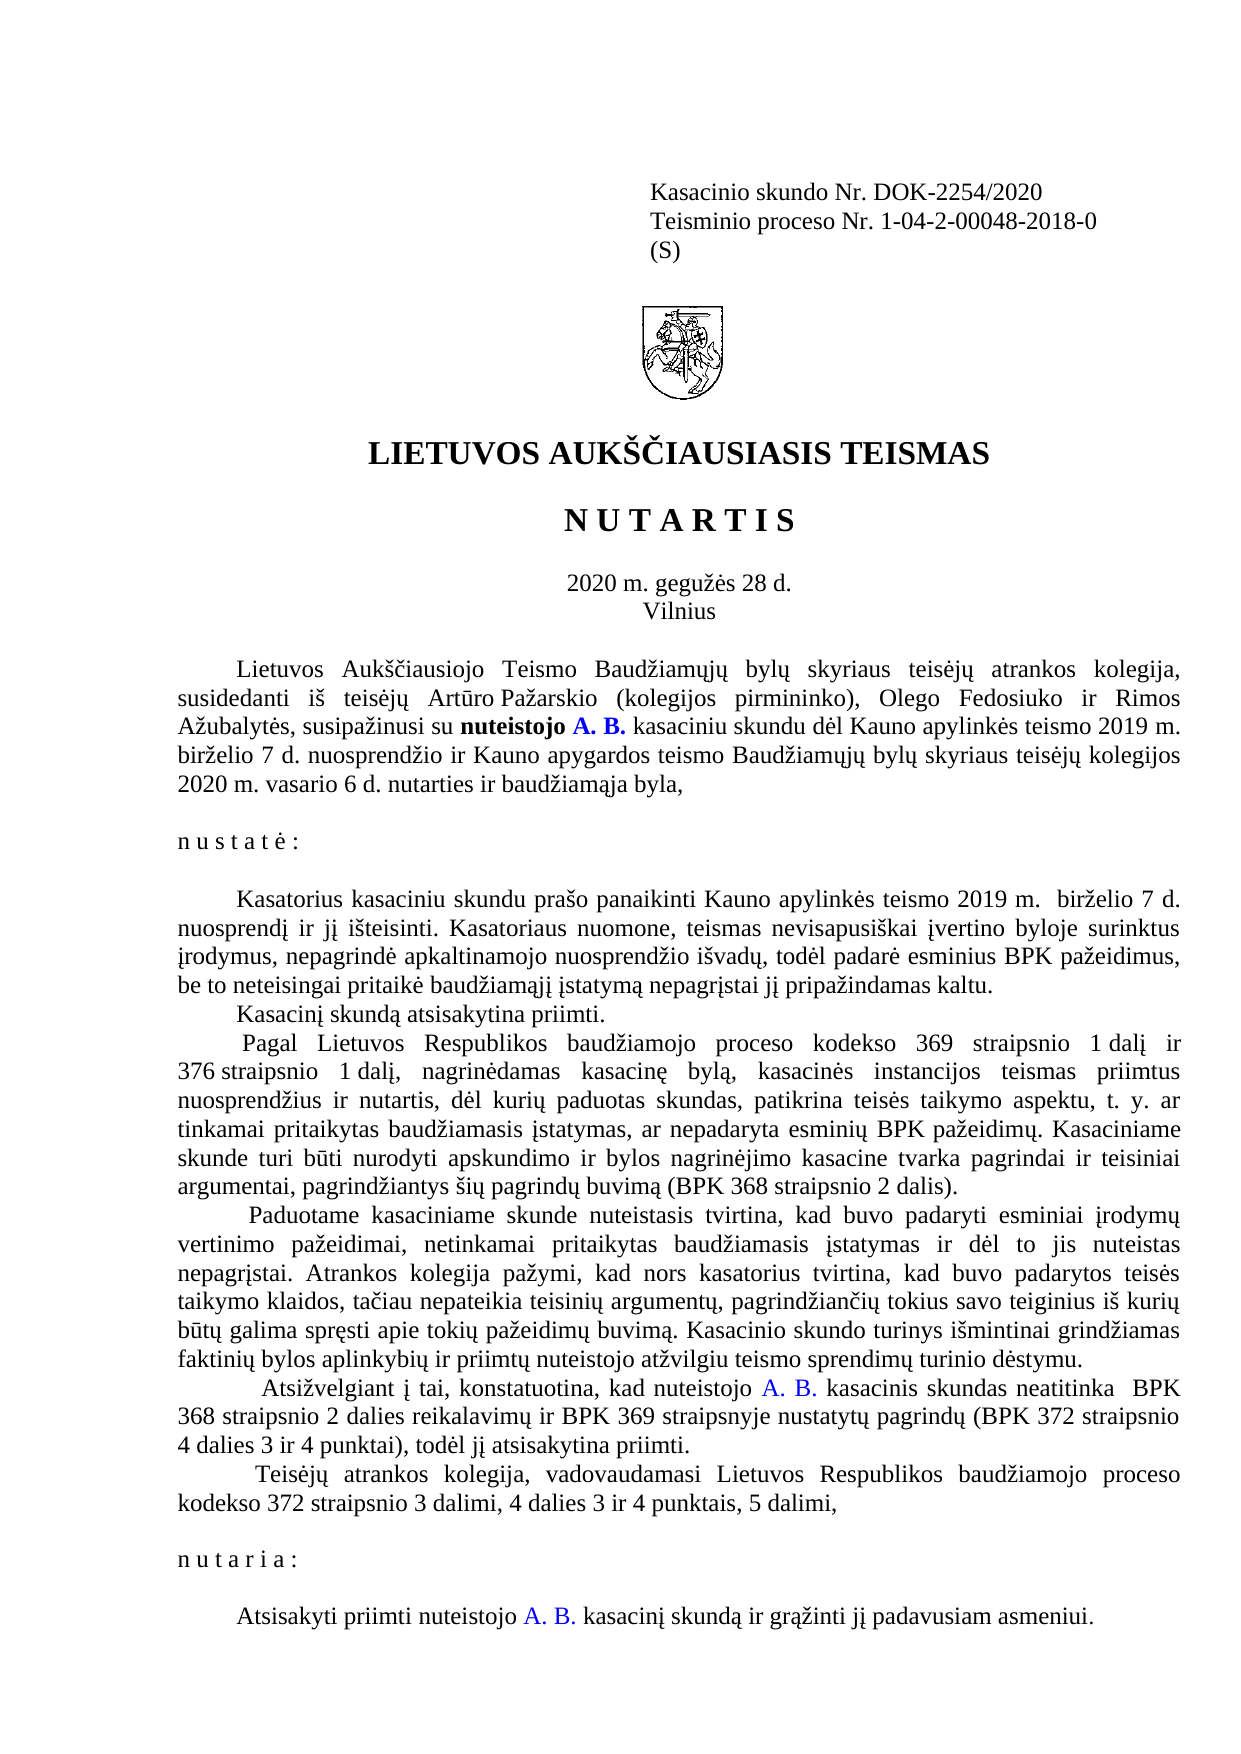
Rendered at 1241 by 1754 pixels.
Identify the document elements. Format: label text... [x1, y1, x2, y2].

text N U T A R T I S [177, 501, 1181, 539]
text Atsižvelgiant į tai, konstatuotina, kad nuteistojo A. B. kasacinis skundas neatitinka BPK 368 straipsnio 2 dalies reikalavimų ir BPK 369 straipsnyje nustatytų pagrindų (BPK 372 straipsnio 4 dalies 3 ir 4 punktai), todėl jį atsisakytina priimti. [177, 1373, 1181, 1459]
text (S) [177, 235, 1181, 263]
text n u s t a t ė : [177, 826, 1181, 855]
text Teisminio proceso Nr. 1-04-2-00048-2018-0 [177, 206, 1181, 235]
text Kasacinį skundą atsisakytina priimti. [177, 999, 1181, 1028]
text Vilnius [177, 596, 1181, 625]
text Kasatorius kasaciniu skundu prašo panaikinti Kauno apylinkės teismo 2019 m. birželio 7 d. nuosprendį ir jį išteisinti. Kasatoriaus nuomone, teismas nevisapusiškai įvertino byloje surinktus įrodymus, nepagrindė apkaltinamojo nuosprendžio išvadų, todėl padarė esminius BPK pažeidimus, be to neteisingai pritaikė baudžiamąjį įstatymą nepagrįstai jį pripažindamas kaltu. [177, 884, 1181, 999]
text n u t a r i a : [177, 1545, 1181, 1573]
text Kasacinio skundo Nr. DOK-2254/2020 [177, 177, 1181, 206]
text Paduotame kasaciniame skunde nuteistasis tvirtina, kad buvo padaryti esminiai įrodymų vertinimo pažeidimai, netinkamai pritaikytas baudžiamasis įstatymas ir dėl to jis nuteistas nepagrįstai. Atrankos kolegija pažymi, kad nors kasatorius tvirtina, kad buvo padarytos teisės taikymo klaidos, tačiau nepateikia teisinių argumentų, pagrindžiančių tokius savo teiginius iš kurių būtų galima spręsti apie tokių pažeidimų buvimą. Kasacinio skundo turinys išmintinai grindžiamas faktinių bylos aplinkybių ir priimtų nuteistojo atžvilgiu teismo sprendimų turinio dėstymu. [177, 1200, 1181, 1373]
text Pagal Lietuvos Respublikos baudžiamojo proceso kodekso 369 straipsnio 1 dalį ir 376 straipsnio 1 dalį, nagrinėdamas kasacinę bylą, kasacinės instancijos teismas priimtus nuosprendžius ir nutartis, dėl kurių paduotas skundas, patikrina teisės taikymo aspektu, t. y. ar tinkamai pritaikytas baudžiamasis įstatymas, ar nepadaryta esminių BPK pažeidimų. Kasaciniame skunde turi būti nurodyti apskundimo ir bylos nagrinėjimo kasacine tvarka pagrindai ir teisiniai argumentai, pagrindžiantys šių pagrindų buvimą (BPK 368 straipsnio 2 dalis). [177, 1028, 1181, 1200]
text Teisėjų atrankos kolegija, vadovaudamasi Lietuvos Respublikos baudžiamojo proceso kodekso 372 straipsnio 3 dalimi, 4 dalies 3 ir 4 punktais, 5 dalimi, [177, 1459, 1181, 1516]
text LIETUVOS AUKŠČIAUSIASIS TEISMAS [177, 433, 1181, 472]
text Atsisakyti priimti nuteistojo A. B. kasacinį skundą ir grąžinti jį padavusiam asmeniui. [177, 1601, 1181, 1630]
text 2020 m. gegužės 28 d. [177, 568, 1181, 596]
text Lietuvos Aukščiausiojo Teismo Baudžiamųjų bylų skyriaus teisėjų atrankos kolegija, susidedanti iš teisėjų Artūro Pažarskio (kolegijos pirmininko), Olego Fedosiuko ir Rimos Ažubalytės, susipažinusi su nuteistojo A. B. kasaciniu skundu dėl Kauno apylinkės teismo 2019 m. birželio 7 d. nuosprendžio ir Kauno apygardos teismo Baudžiamųjų bylų skyriaus teisėjų kolegijos 2020 m. vasario 6 d. nutarties ir baudžiamąja byla, [177, 654, 1181, 798]
